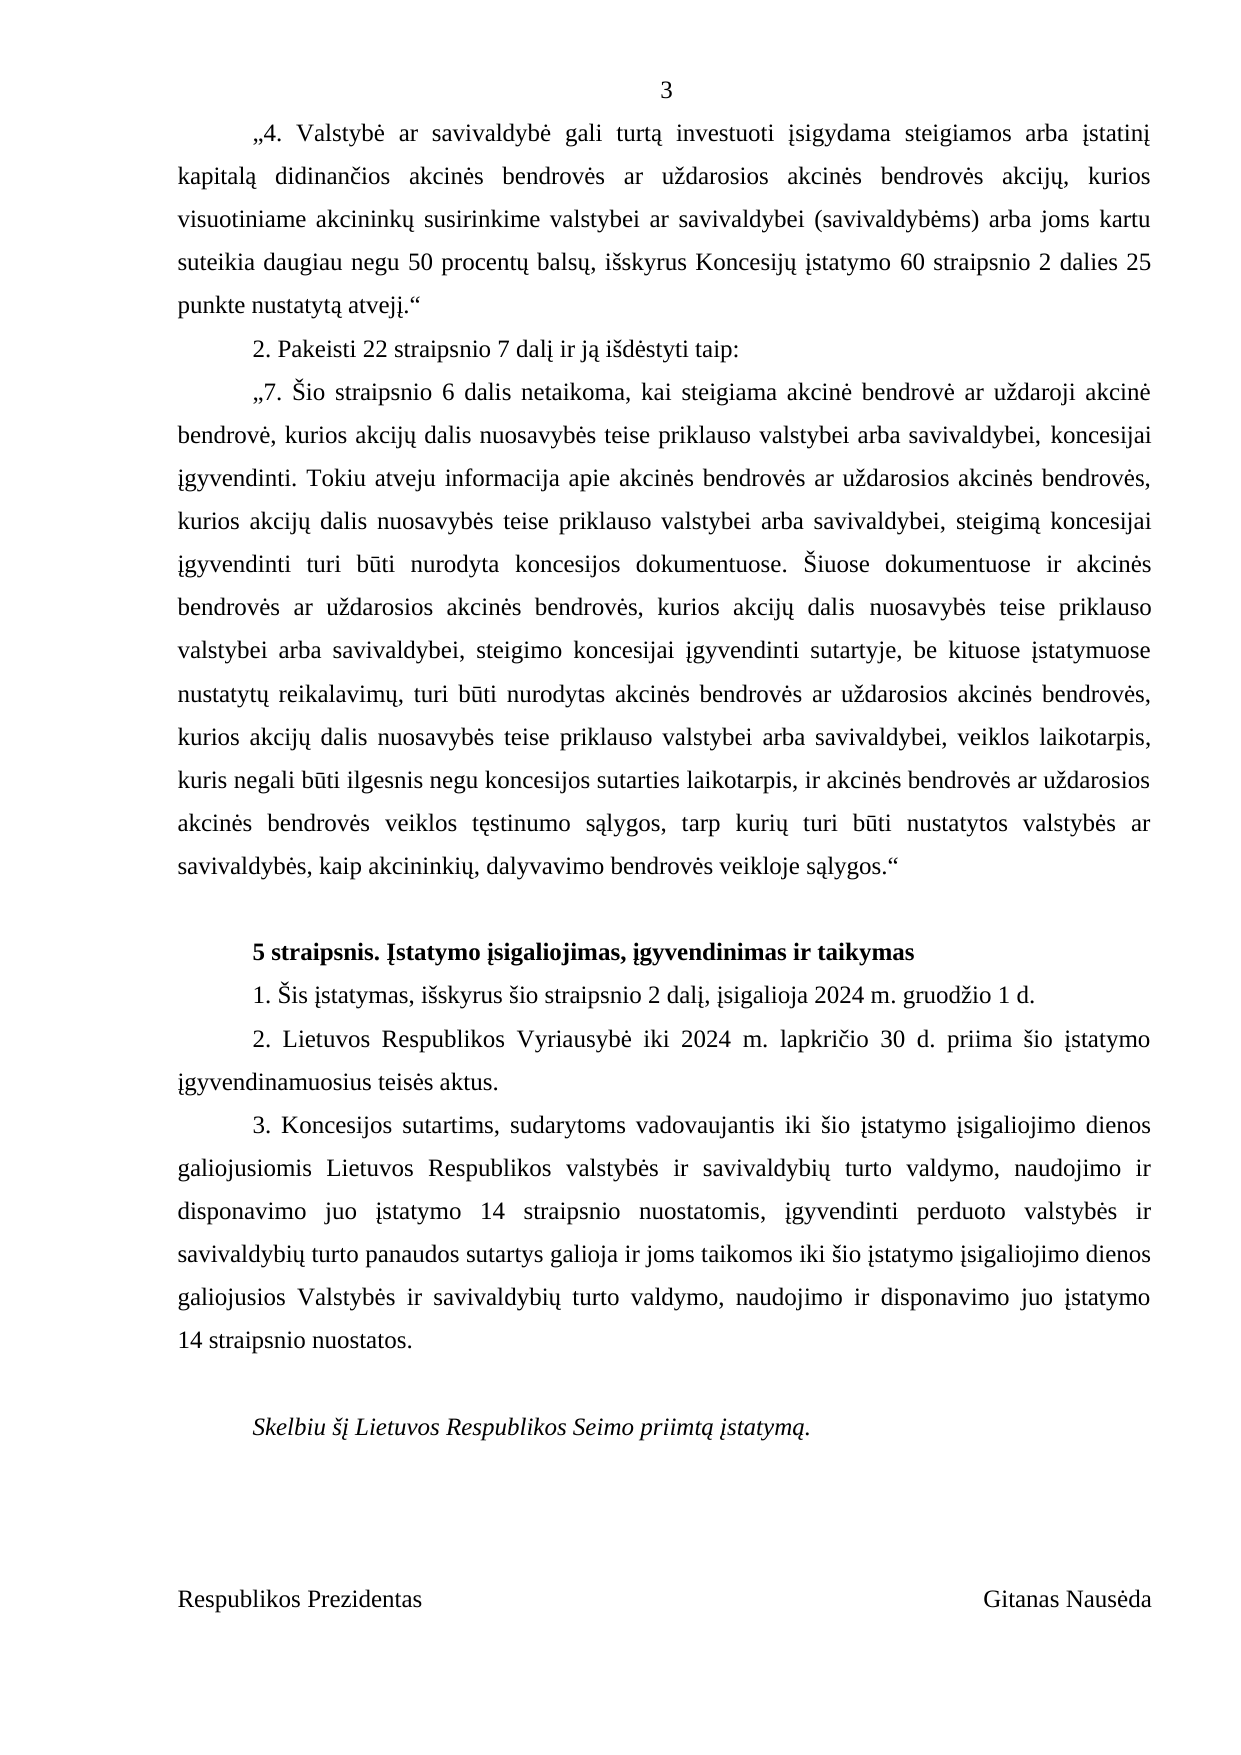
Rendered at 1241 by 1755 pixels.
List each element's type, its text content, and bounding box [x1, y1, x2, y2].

text „4. Valstybė ar savivaldybė gali turtą investuoti įsigydama steigiamos arba įstatinį kapitalą didinančios akcinės bendrovės ar uždarosios akcinės bendrovės akcijų, kurios visuotiniame akcininkų susirinkime valstybei ar savivaldybei (savivaldybėms) arba joms kartu suteikia daugiau negu 50 procentų balsų, išskyrus Koncesijų įstatymo 60 straipsnio 2 dalies 25 punkte nustatytą atvejį.“ [177, 118, 1152, 319]
text „7. Šio straipsnio 6 dalis netaikoma, kai steigiama akcinė bendrovė ar uždaroji akcinė bendrovė, kurios akcijų dalis nuosavybės teise priklauso valstybei arba savivaldybei, koncesijai įgyvendinti. Tokiu atveju informacija apie akcinės bendrovės ar uždarosios akcinės bendrovės, kurios akcijų dalis nuosavybės teise priklauso valstybei arba savivaldybei, steigimą koncesijai įgyvendinti turi būti nurodyta koncesijos dokumentuose. Šiuose dokumentuose ir akcinės bendrovės ar uždarosios akcinės bendrovės, kurios akcijų dalis nuosavybės teise priklauso valstybei arba savivaldybei, steigimo koncesijai įgyvendinti sutartyje, be kituose įstatymuose nustatytų reikalavimų, turi būti nurodytas akcinės bendrovės ar uždarosios akcinės bendrovės, kurios akcijų dalis nuosavybės teise priklauso valstybei arba savivaldybei, veiklos laikotarpis, kuris negali būti ilgesnis negu koncesijos sutarties laikotarpis, ir akcinės bendrovės ar uždarosios akcinės bendrovės veiklos tęstinumo sąlygos, tarp kurių turi būti nustatytos valstybės ar savivaldybės, kaip akcininkių, dalyvavimo bendrovės veikloje sąlygos.“ [177, 377, 1152, 880]
text Skelbiu šį Lietuvos Respublikos Seimo priimtą įstatymą. [177, 1412, 1152, 1441]
text 2. Lietuvos Respublikos Vyriausybė iki 2024 m. lapkričio 30 d. priima šio įstatymo įgyvendinamuosius teisės aktus. [177, 1024, 1152, 1096]
text 2. Pakeisti 22 straipsnio 7 dalį ir ją išdėstyti taip: [177, 334, 1152, 362]
text 5 straipsnis. Įstatymo įsigaliojimas, įgyvendinimas ir taikymas [177, 937, 1152, 966]
text 3. Koncesijos sutartims, sudarytoms vadovaujantis iki šio įstatymo įsigaliojimo dienos galiojusiomis Lietuvos Respublikos valstybės ir savivaldybių turto valdymo, naudojimo ir disponavimo juo įstatymo 14 straipsnio nuostatomis, įgyvendinti perduoto valstybės ir savivaldybių turto panaudos sutartys galioja ir joms taikomos iki šio įstatymo įsigaliojimo dienos galiojusios Valstybės ir savivaldybių turto valdymo, naudojimo ir disponavimo juo įstatymo 14 straipsnio nuostatos. [177, 1110, 1152, 1354]
text Respublikos Prezidentas Gitanas Nausėda [177, 1584, 1152, 1613]
text 1. Šis įstatymas, išskyrus šio straipsnio 2 dalį, įsigalioja 2024 m. gruodžio 1 d. [177, 981, 1152, 1009]
